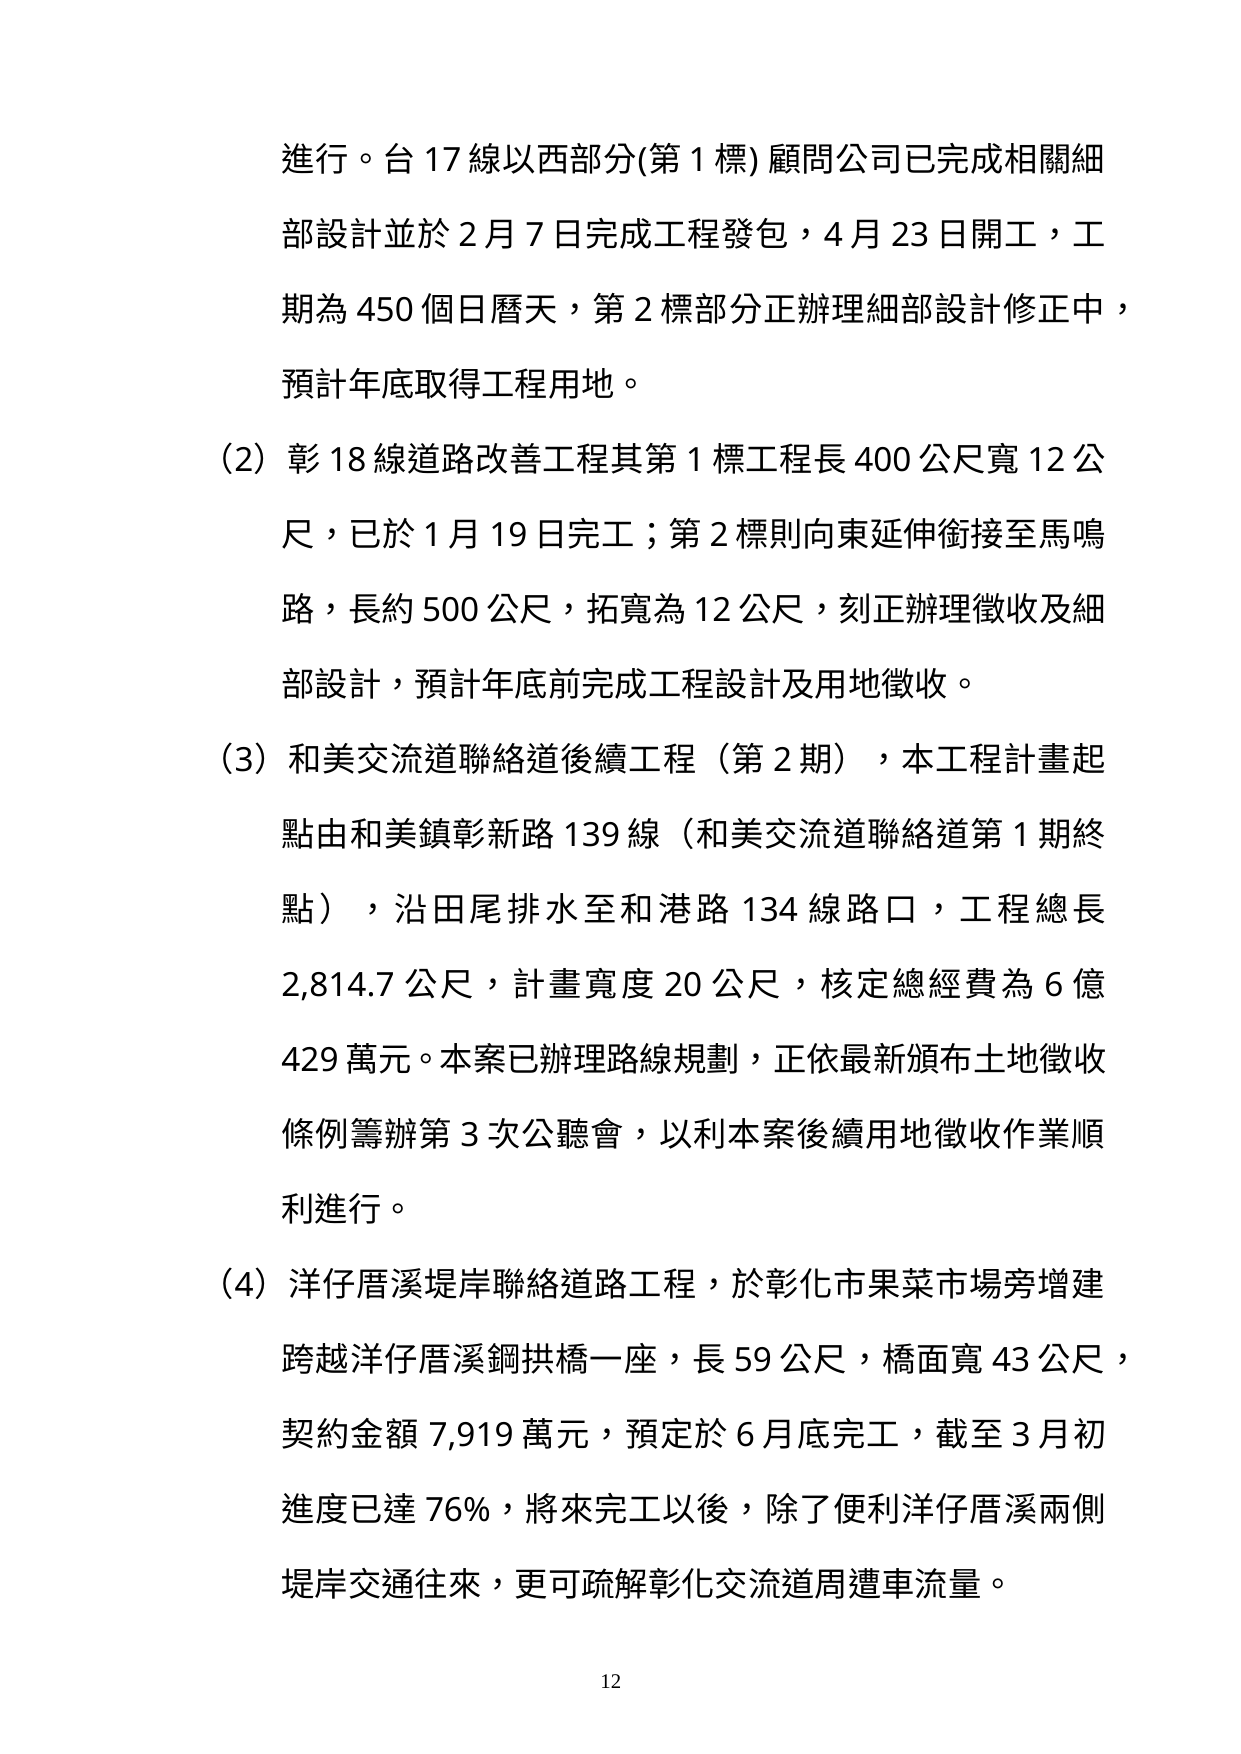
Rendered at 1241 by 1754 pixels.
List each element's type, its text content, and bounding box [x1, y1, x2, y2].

text （3）和美交流道聯絡道後續工程（第2期），本工程計畫起點由和美鎮彰新路139線（和美交流道聯絡道第1期終點），沿田尾排水至和港路134線路口，工程總長2,814.7公尺，計畫寬度20公尺，核定總經費為6億429萬元。本案已辦理路線規劃，正依最新頒布土地徵收條例籌辦第3次公聽會，以利本案後續用地徵收作業順利進行。 [200, 720, 1106, 1245]
text （2）彰18線道路改善工程其第1標工程長400公尺寬12公尺，已於1月19日完工；第2標則向東延伸銜接至馬鳴路，長約500公尺，拓寬為12公尺，刻正辦理徵收及細部設計，預計年底前完成工程設計及用地徵收。 [200, 420, 1106, 720]
text （4）洋仔厝溪堤岸聯絡道路工程，於彰化市果菜市場旁增建跨越洋仔厝溪鋼拱橋一座，長59公尺，橋面寬43公尺，契約金額 7,919萬元，預定於6月底完工，截至3月初進度已達76%，將來完工以後，除了便利洋仔厝溪兩側堤岸交通往來，更可疏解彰化交流道周遭車流量。 [200, 1245, 1106, 1620]
text （1）彰28及彰30線道路改善工程，本工程位於彰化縣鹿港鎮西南方臨近天后宮之鄉道彰28線；工程起點位於菜市堤防，向東沿彰28、彰30線拓寬，經台61線西濱快速公路、台17線臨海路、海巡署海巡41大隊、中央廣播電台，終點至天后宮停車場前光復路，全長約2.15公里。總核定經費4億9,223萬元，目前工程委託規劃設計案業於99年7月完成初步設計，以台17線為界分為2標進行。台17線以西部分(第1標) 顧問公司已完成相關細部設計並於2月7日完成工程發包，4月23日開工，工期為450個日曆天，第2標部分正辦理細部設計修正中，預計年底取得工程用地。 [200, 120, 1106, 420]
